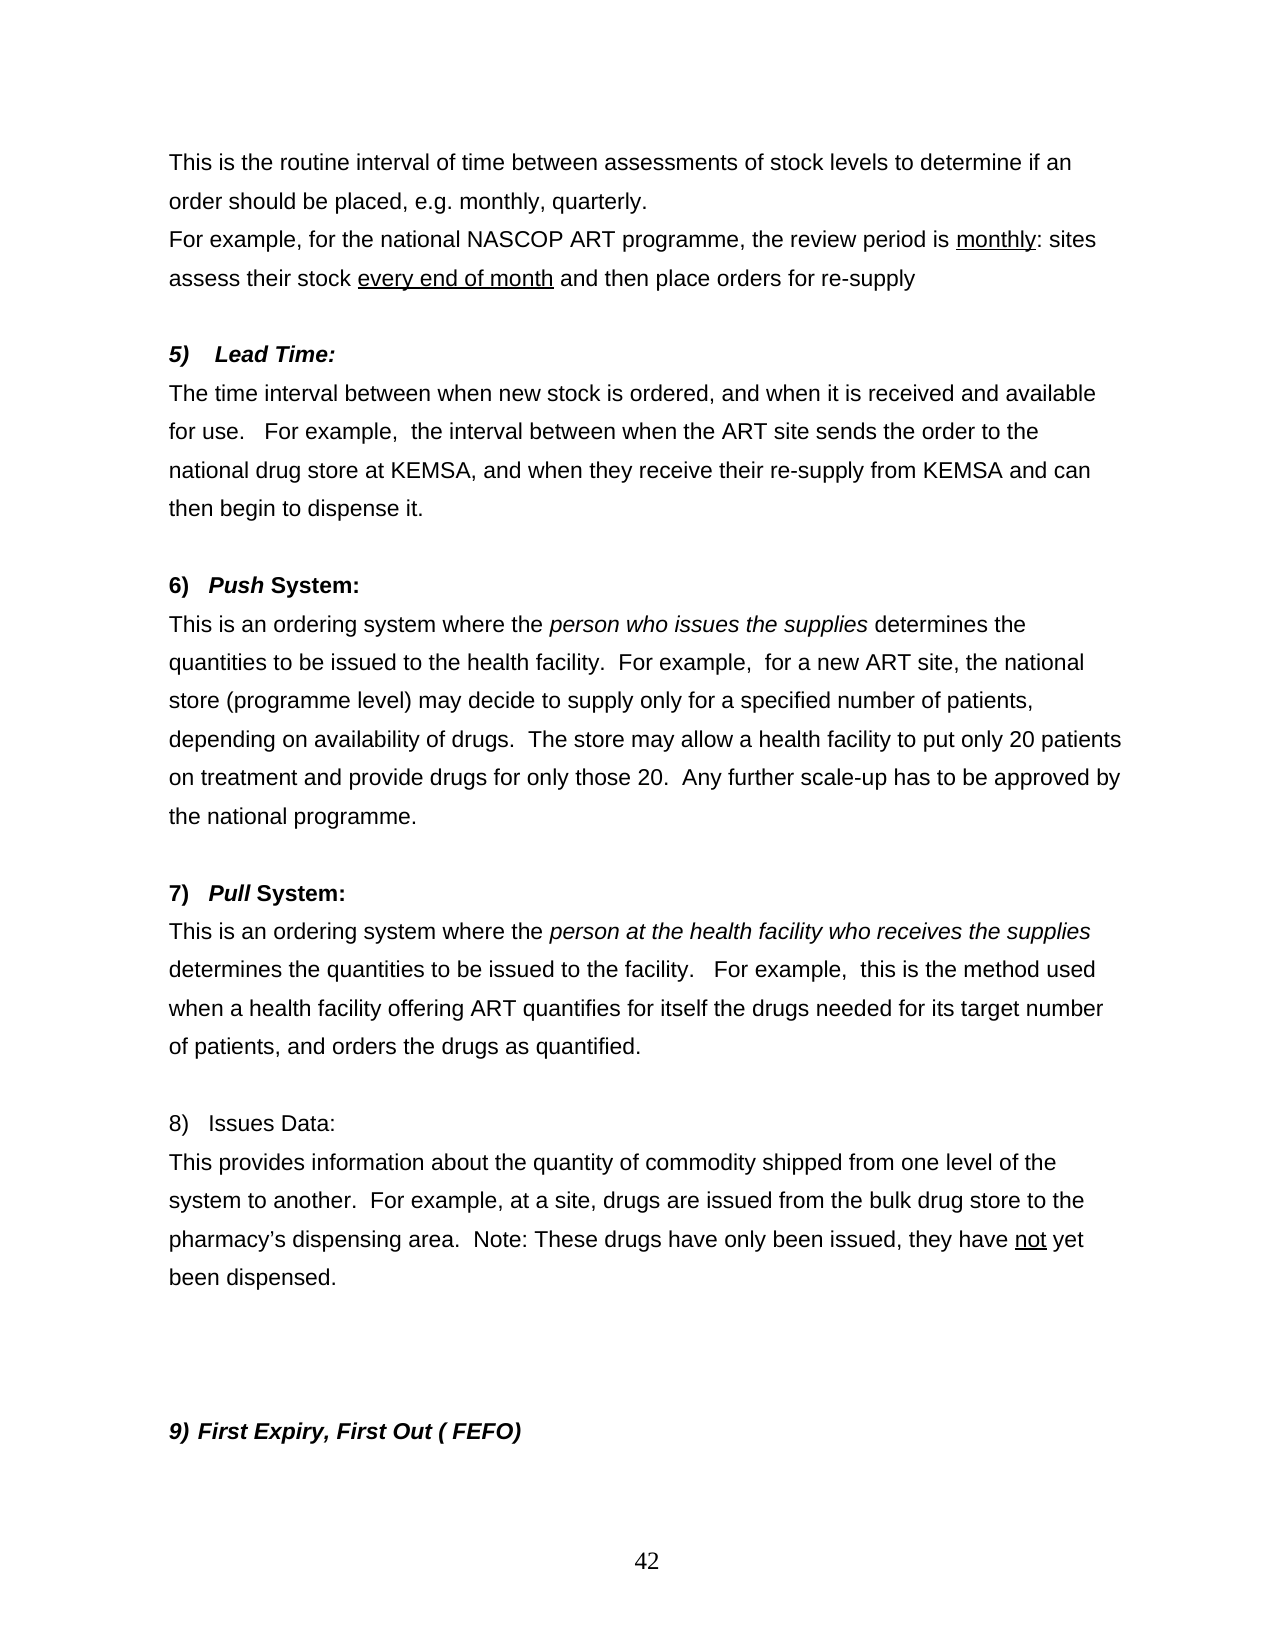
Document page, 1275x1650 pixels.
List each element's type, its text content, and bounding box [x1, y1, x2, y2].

text This provides information about the quantity of commodity shipped from one level of the system to another. For example, at a site, drugs are issued from the bulk drug store to the pharmacy’s dispensing area. Note: These drugs have only been issued, they have not yet been dispensed. [169, 1149, 1125, 1290]
text 9) First Expiry, First Out ( FEFO) [169, 1418, 1125, 1444]
text This is an ordering system where the person at the health facility who receives the supplies determines the quantities to be issued to the facility. For example, this is the method used when a health facility offering ART quantifies for itself the drugs needed for its target number of patients, and orders the drugs as quantified. [169, 919, 1125, 1060]
text The time interval between when new stock is ordered, and when it is received and available for use. For example, the interval between when the ART site sends the order to the national drug store at KEMSA, and when they receive their re-supply from KEMSA and can then begin to dispense it. [169, 381, 1125, 522]
text 7) Pull System: [169, 880, 1125, 906]
text 5) Lead Time: [169, 342, 1125, 368]
text 8) Issues Data: [169, 1111, 1125, 1137]
text 6) Push System: [169, 573, 1125, 598]
text This is an ordering system where the person who issues the supplies determines the quantities to be issued to the health facility. For example, for a new ART site, the national store (programme level) may decide to supply only for a specified number of patients, depending on availability of drugs. The store may allow a health facility to put only 20 patients on treatment and provide drugs for only those 20. Any further scale-up has to be approved by the national programme. [169, 611, 1125, 829]
text For example, for the national NASCOP ART programme, the review period is monthly: sites assess their stock every end of month and then place orders for re-supply [169, 227, 1125, 291]
text This is the routine interval of time between assessments of stock levels to determine if an order should be placed, e.g. monthly, quarterly. [169, 150, 1125, 214]
